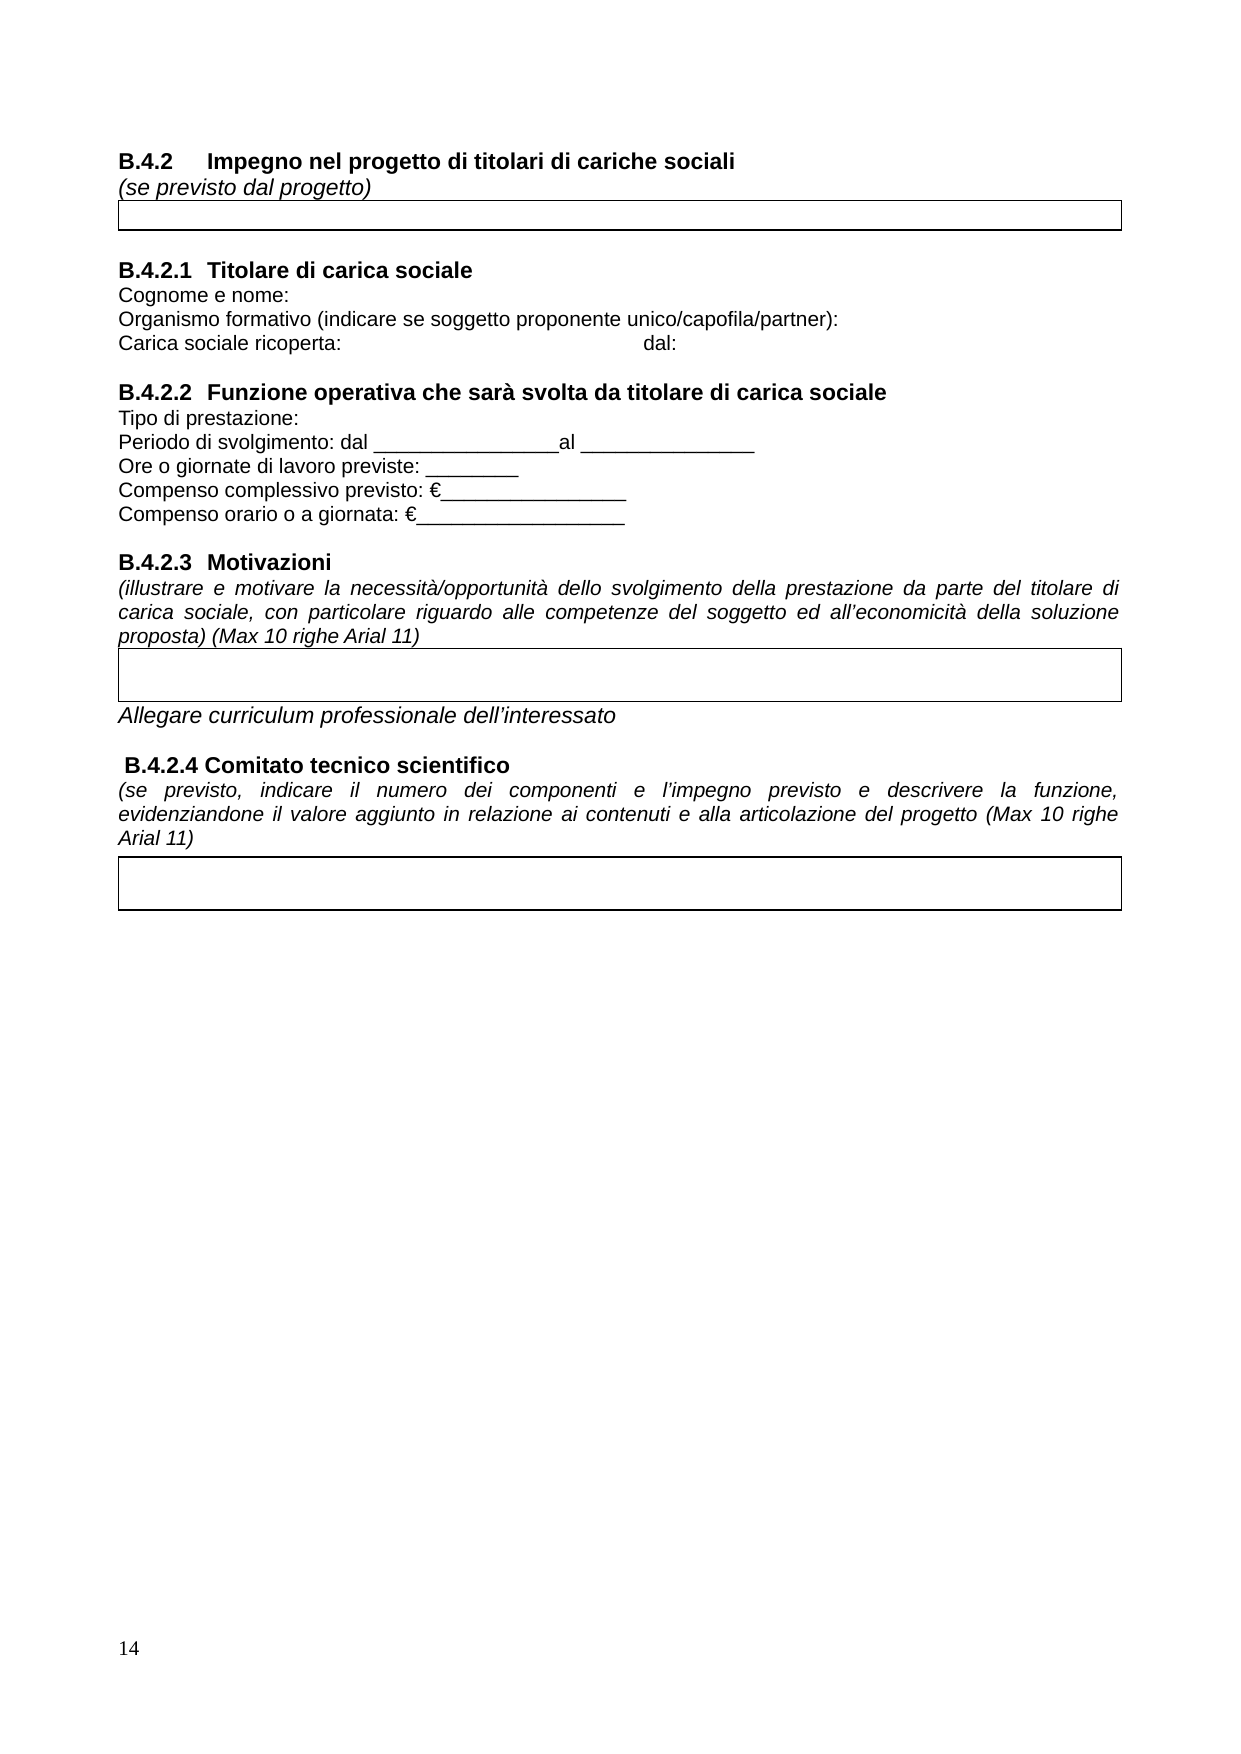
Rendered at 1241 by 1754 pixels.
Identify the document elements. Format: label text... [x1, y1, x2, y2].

text Tipo di prestazione: [118, 406, 1122, 429]
text (se previsto dal progetto) [118, 174, 1122, 200]
text (se previsto, indicare il numero dei componenti e l’impegno previsto e descrivere la funzione, evidenziandone il valore aggiunto in relazione ai contenuti e alla articolazione del progetto (Max 10 righe Arial 11) [118, 778, 1122, 850]
text B.4.2.1 Titolare di carica sociale [118, 257, 1122, 283]
text Cognome e nome: [118, 283, 1122, 307]
text B.4.2.3 Motivazioni [118, 549, 1122, 576]
text B.4.2.2 Funzione operativa che sarà svolta da titolare di carica sociale [118, 379, 1122, 406]
text Organismo formativo (indicare se soggetto proponente unico/capofila/partner): [118, 307, 1122, 331]
subtitle B.4.2.4 Comitato tecnico scientifico [124, 752, 1122, 778]
text (illustrare e motivare la necessità/opportunità dello svolgimento della prestazione da parte del titolare di carica sociale, con particolare riguardo alle competenze del soggetto ed all’economicità della soluzione proposta) (Max 10 righe Arial 11) [118, 576, 1122, 647]
text Ore o giornate di lavoro previste: ________ [118, 453, 1122, 477]
text Allegare curriculum professionale dell’interessato [118, 702, 1122, 728]
text B.4.2 Impegno nel progetto di titolari di cariche sociali [118, 148, 1122, 174]
text Compenso orario o a giornata: €__________________ [118, 501, 1122, 525]
text Carica sociale ricoperta: dal: [118, 331, 1122, 355]
text Periodo di svolgimento: dal ________________al _______________ [118, 429, 1122, 453]
text Compenso complessivo previsto: €________________ [118, 477, 1122, 501]
